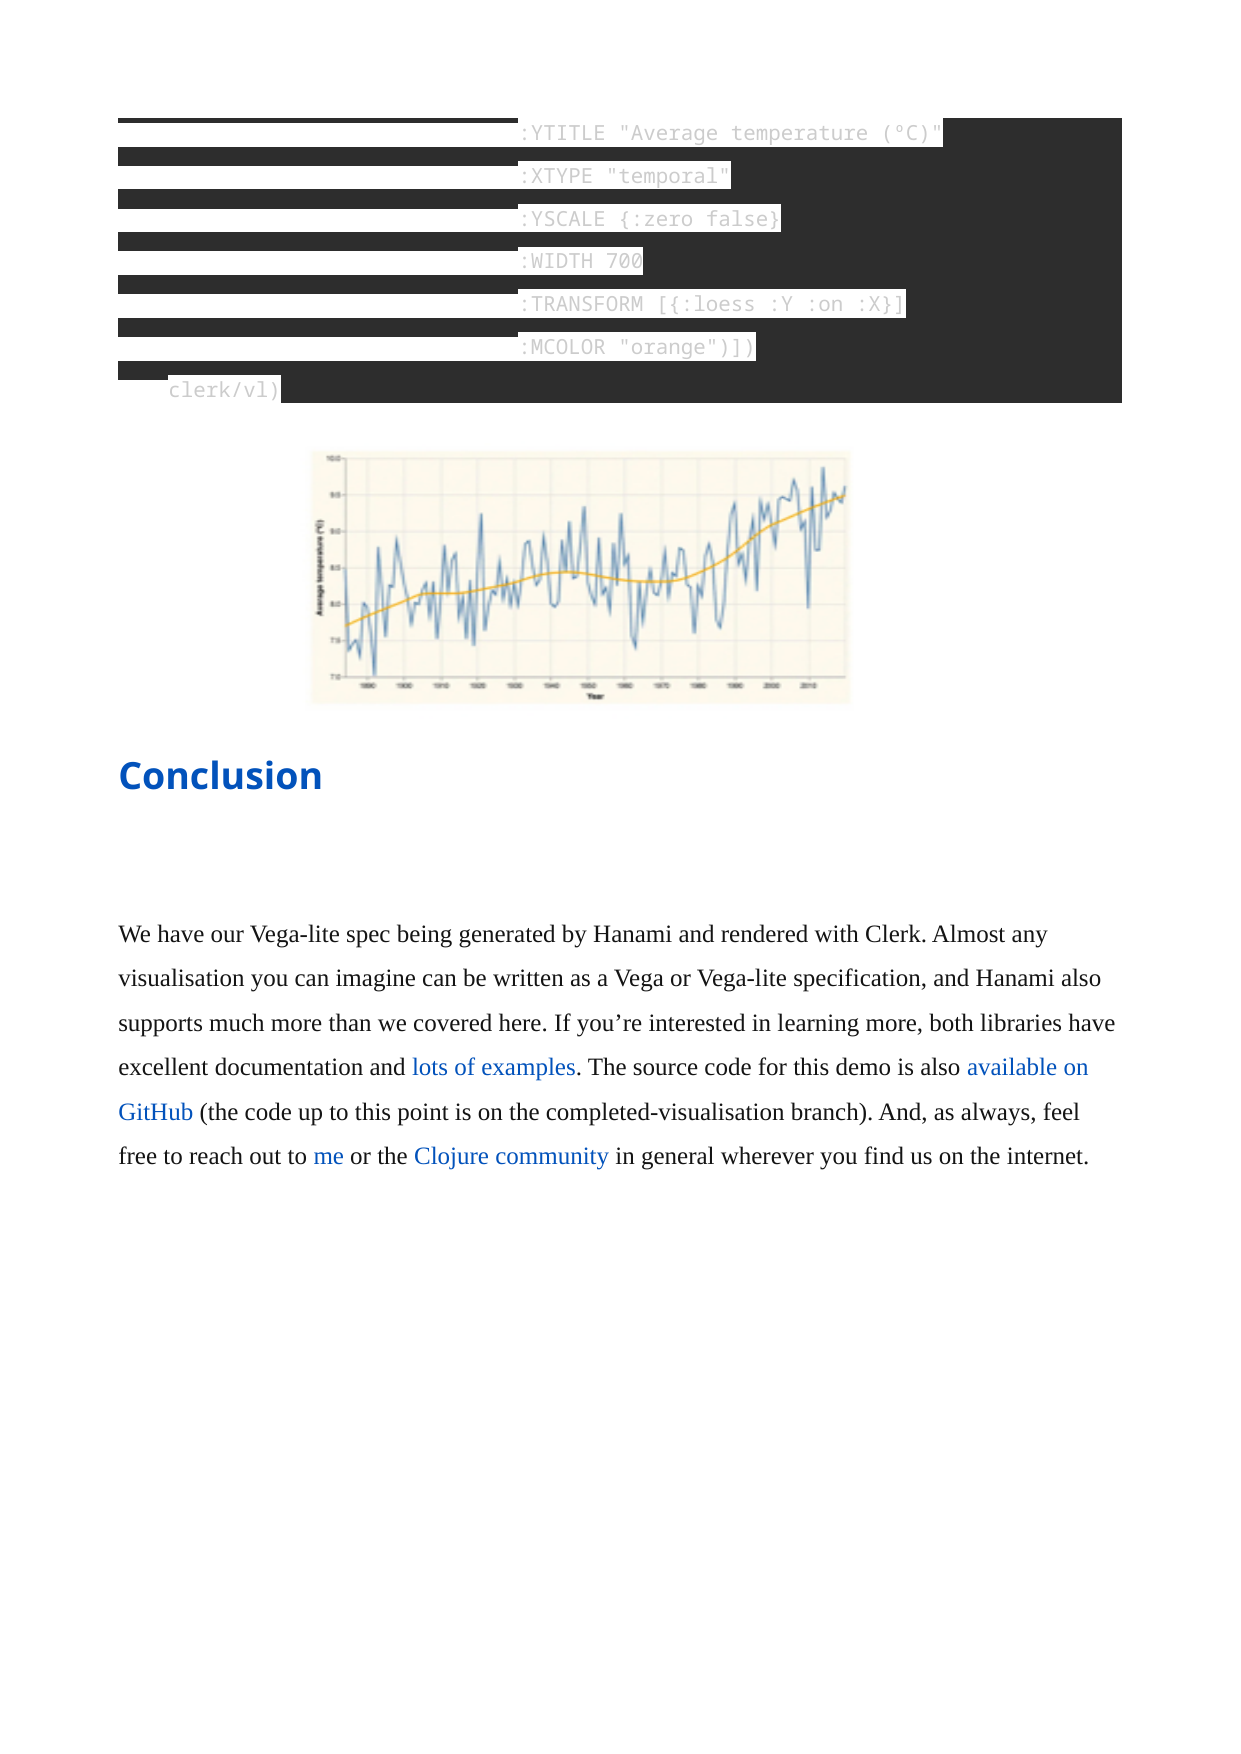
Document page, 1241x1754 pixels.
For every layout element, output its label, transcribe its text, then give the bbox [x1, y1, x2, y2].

subtitle Conclusion [118, 749, 1122, 800]
text :YTITLE "Average temperature (ºC)" [118, 118, 1122, 147]
text :MCOLOR "orange")]) [118, 332, 1122, 361]
text :TRANSFORM [{:loess :Y :on :X}] [118, 289, 1122, 318]
text :XTYPE "temporal" [118, 161, 1122, 189]
text We have our Vega-lite spec being generated by Hanami and rendered with Clerk. Almost any visualisation you can imagine can be written as a Vega or Vega-lite specification, and Hanami also supports much more than we covered here. If you’re interested in learning more, both libraries have excellent documentation and lots of examples. The source code for this demo is also available on GitHub (the code up to this point is on the completed-visualisation branch). And, as always, feel free to reach out to me or the Clojure community in general wherever you find us on the internet. [118, 919, 1122, 1170]
picture [118, 417, 1037, 731]
text :WIDTH 700 [118, 247, 1122, 275]
text :YSCALE {:zero false} [118, 204, 1122, 232]
text clerk/vl) [118, 375, 1122, 403]
